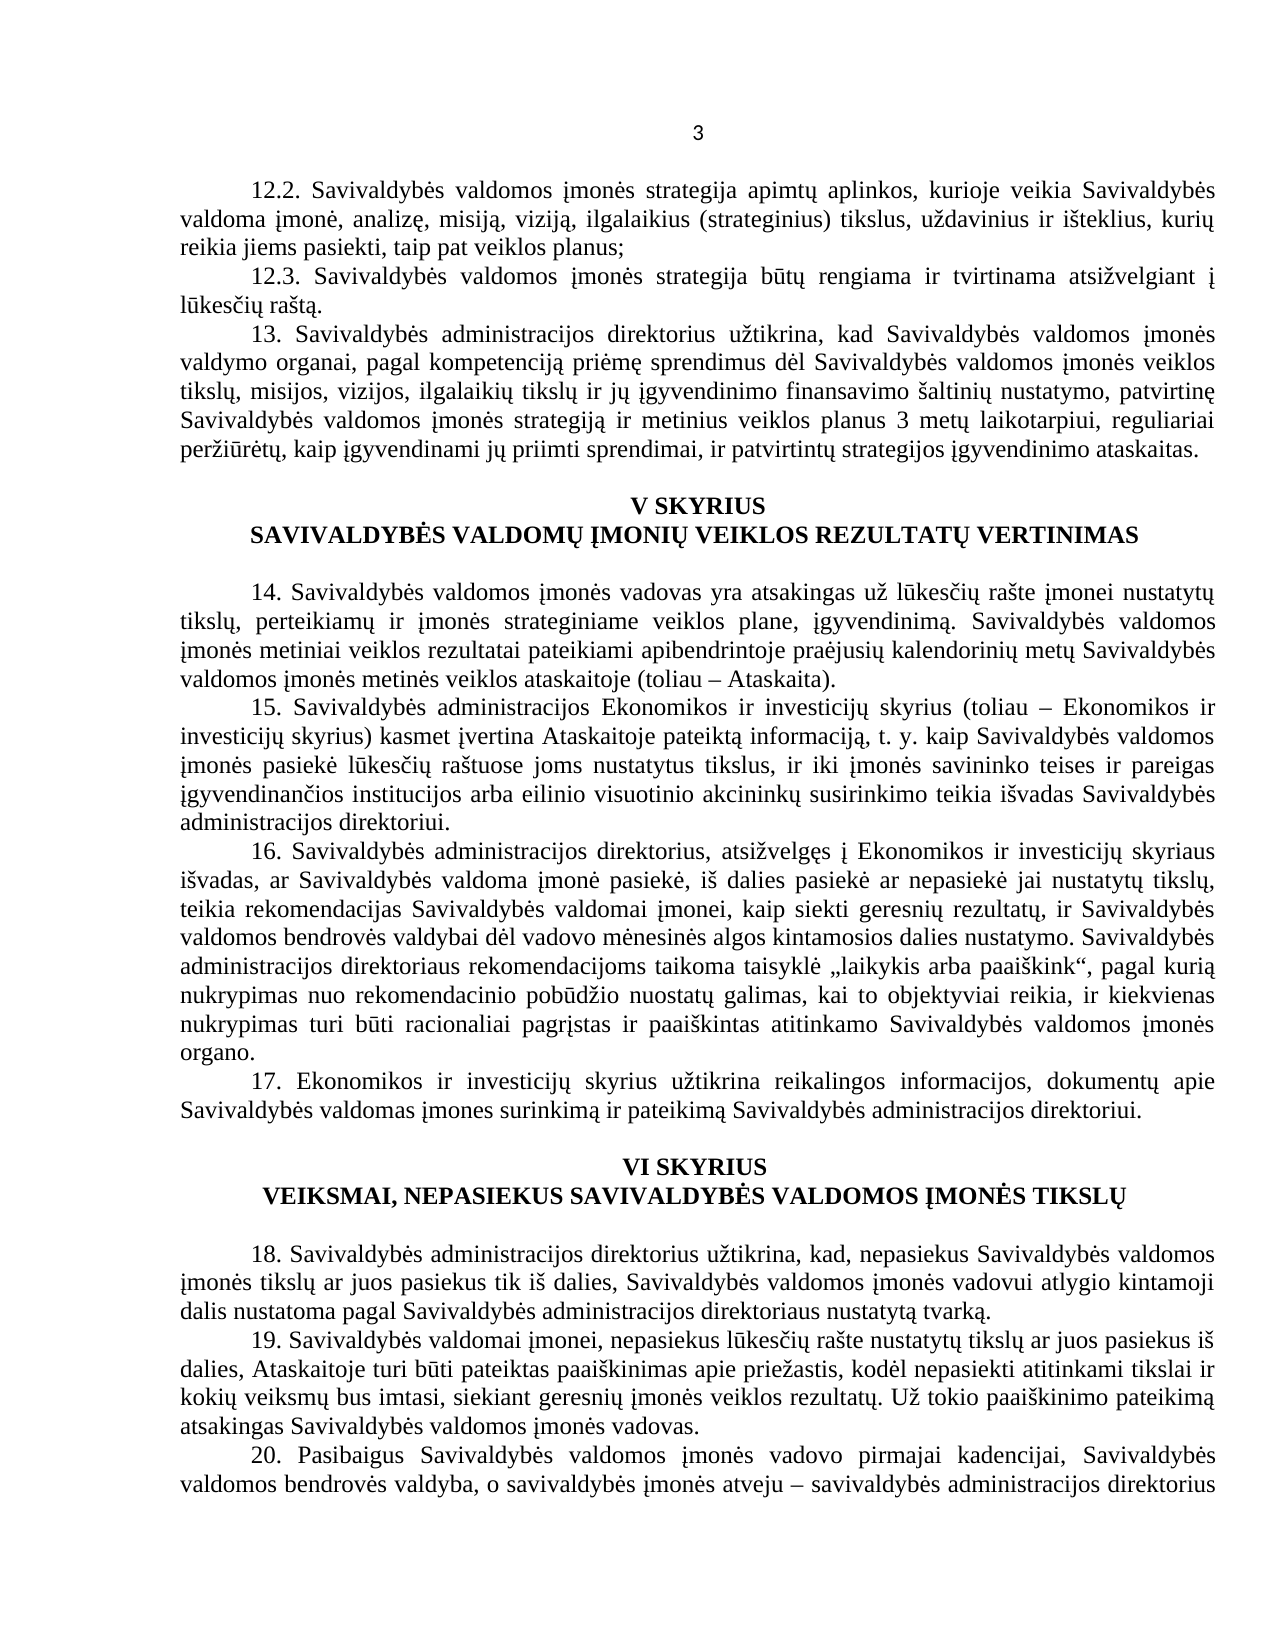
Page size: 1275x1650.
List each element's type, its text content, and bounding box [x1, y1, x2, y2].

text SAVIVALDYBĖS VALDOMŲ ĮMONIŲ VEIKLOS REZULTATŲ VERTINIMAS [180, 520, 1216, 549]
text V SKYRIUS [180, 491, 1216, 520]
text 14. Savivaldybės valdomos įmonės vadovas yra atsakingas už lūkesčių rašte įmonei nustatytų tikslų, perteikiamų ir įmonės strateginiame veiklos plane, įgyvendinimą. Savivaldybės valdomos įmonės metiniai veiklos rezultatai pateikiami apibendrintoje praėjusių kalendorinių metų Savivaldybės valdomos įmonės metinės veiklos ataskaitoje (toliau – Ataskaita). [180, 577, 1216, 692]
text VEIKSMAI, NEPASIEKUS SAVIVALDYBĖS VALDOMOS ĮMONĖS TIKSLŲ [180, 1181, 1216, 1210]
text 17. Ekonomikos ir investicijų skyrius užtikrina reikalingos informacijos, dokumentų apie Savivaldybės valdomas įmones surinkimą ir pateikimą Savivaldybės administracijos direktoriui. [180, 1066, 1216, 1124]
text 15. Savivaldybės administracijos Ekonomikos ir investicijų skyrius (toliau – Ekonomikos ir investicijų skyrius) kasmet įvertina Ataskaitoje pateiktą informaciją, t. y. kaip Savivaldybės valdomos įmonės pasiekė lūkesčių raštuose joms nustatytus tikslus, ir iki įmonės savininko teises ir pareigas įgyvendinančios institucijos arba eilinio visuotinio akcininkų susirinkimo teikia išvadas Savivaldybės administracijos direktoriui. [180, 692, 1216, 836]
text 20. Pasibaigus Savivaldybės valdomos įmonės vadovo pirmajai kadencijai, Savivaldybės valdomos bendrovės valdyba, o savivaldybės įmonės atveju – savivaldybės administracijos direktorius [180, 1440, 1216, 1497]
text VI SKYRIUS [180, 1152, 1216, 1181]
text 13. Savivaldybės administracijos direktorius užtikrina, kad Savivaldybės valdomos įmonės valdymo organai, pagal kompetenciją priėmę sprendimus dėl Savivaldybės valdomos įmonės veiklos tikslų, misijos, vizijos, ilgalaikių tikslų ir jų įgyvendinimo finansavimo šaltinių nustatymo, patvirtinę Savivaldybės valdomos įmonės strategiją ir metinius veiklos planus 3 metų laikotarpiui, reguliariai peržiūrėtų, kaip įgyvendinami jų priimti sprendimai, ir patvirtintų strategijos įgyvendinimo ataskaitas. [180, 319, 1216, 462]
text 16. Savivaldybės administracijos direktorius, atsižvelgęs į Ekonomikos ir investicijų skyriaus išvadas, ar Savivaldybės valdoma įmonė pasiekė, iš dalies pasiekė ar nepasiekė jai nustatytų tikslų, teikia rekomendacijas Savivaldybės valdomai įmonei, kaip siekti geresnių rezultatų, ir Savivaldybės valdomos bendrovės valdybai dėl vadovo mėnesinės algos kintamosios dalies nustatymo. Savivaldybės administracijos direktoriaus rekomendacijoms taikoma taisyklė „laikykis arba paaiškink“, pagal kurią nukrypimas nuo rekomendacinio pobūdžio nuostatų galimas, kai to objektyviai reikia, ir kiekvienas nukrypimas turi būti racionaliai pagrįstas ir paaiškintas atitinkamo Savivaldybės valdomos įmonės organo. [180, 836, 1216, 1066]
text 19. Savivaldybės valdomai įmonei, nepasiekus lūkesčių rašte nustatytų tikslų ar juos pasiekus iš dalies, Ataskaitoje turi būti pateiktas paaiškinimas apie priežastis, kodėl nepasiekti atitinkami tikslai ir kokių veiksmų bus imtasi, siekiant geresnių įmonės veiklos rezultatų. Už tokio paaiškinimo pateikimą atsakingas Savivaldybės valdomos įmonės vadovas. [180, 1325, 1216, 1440]
text 12.3. Savivaldybės valdomos įmonės strategija būtų rengiama ir tvirtinama atsižvelgiant į lūkesčių raštą. [180, 261, 1216, 319]
text 12.2. Savivaldybės valdomos įmonės strategija apimtų aplinkos, kurioje veikia Savivaldybės valdoma įmonė, analizę, misiją, viziją, ilgalaikius (strateginius) tikslus, uždavinius ir išteklius, kurių reikia jiems pasiekti, taip pat veiklos planus; [180, 175, 1216, 261]
text 18. Savivaldybės administracijos direktorius užtikrina, kad, nepasiekus Savivaldybės valdomos įmonės tikslų ar juos pasiekus tik iš dalies, Savivaldybės valdomos įmonės vadovui atlygio kintamoji dalis nustatoma pagal Savivaldybės administracijos direktoriaus nustatytą tvarką. [180, 1239, 1216, 1325]
